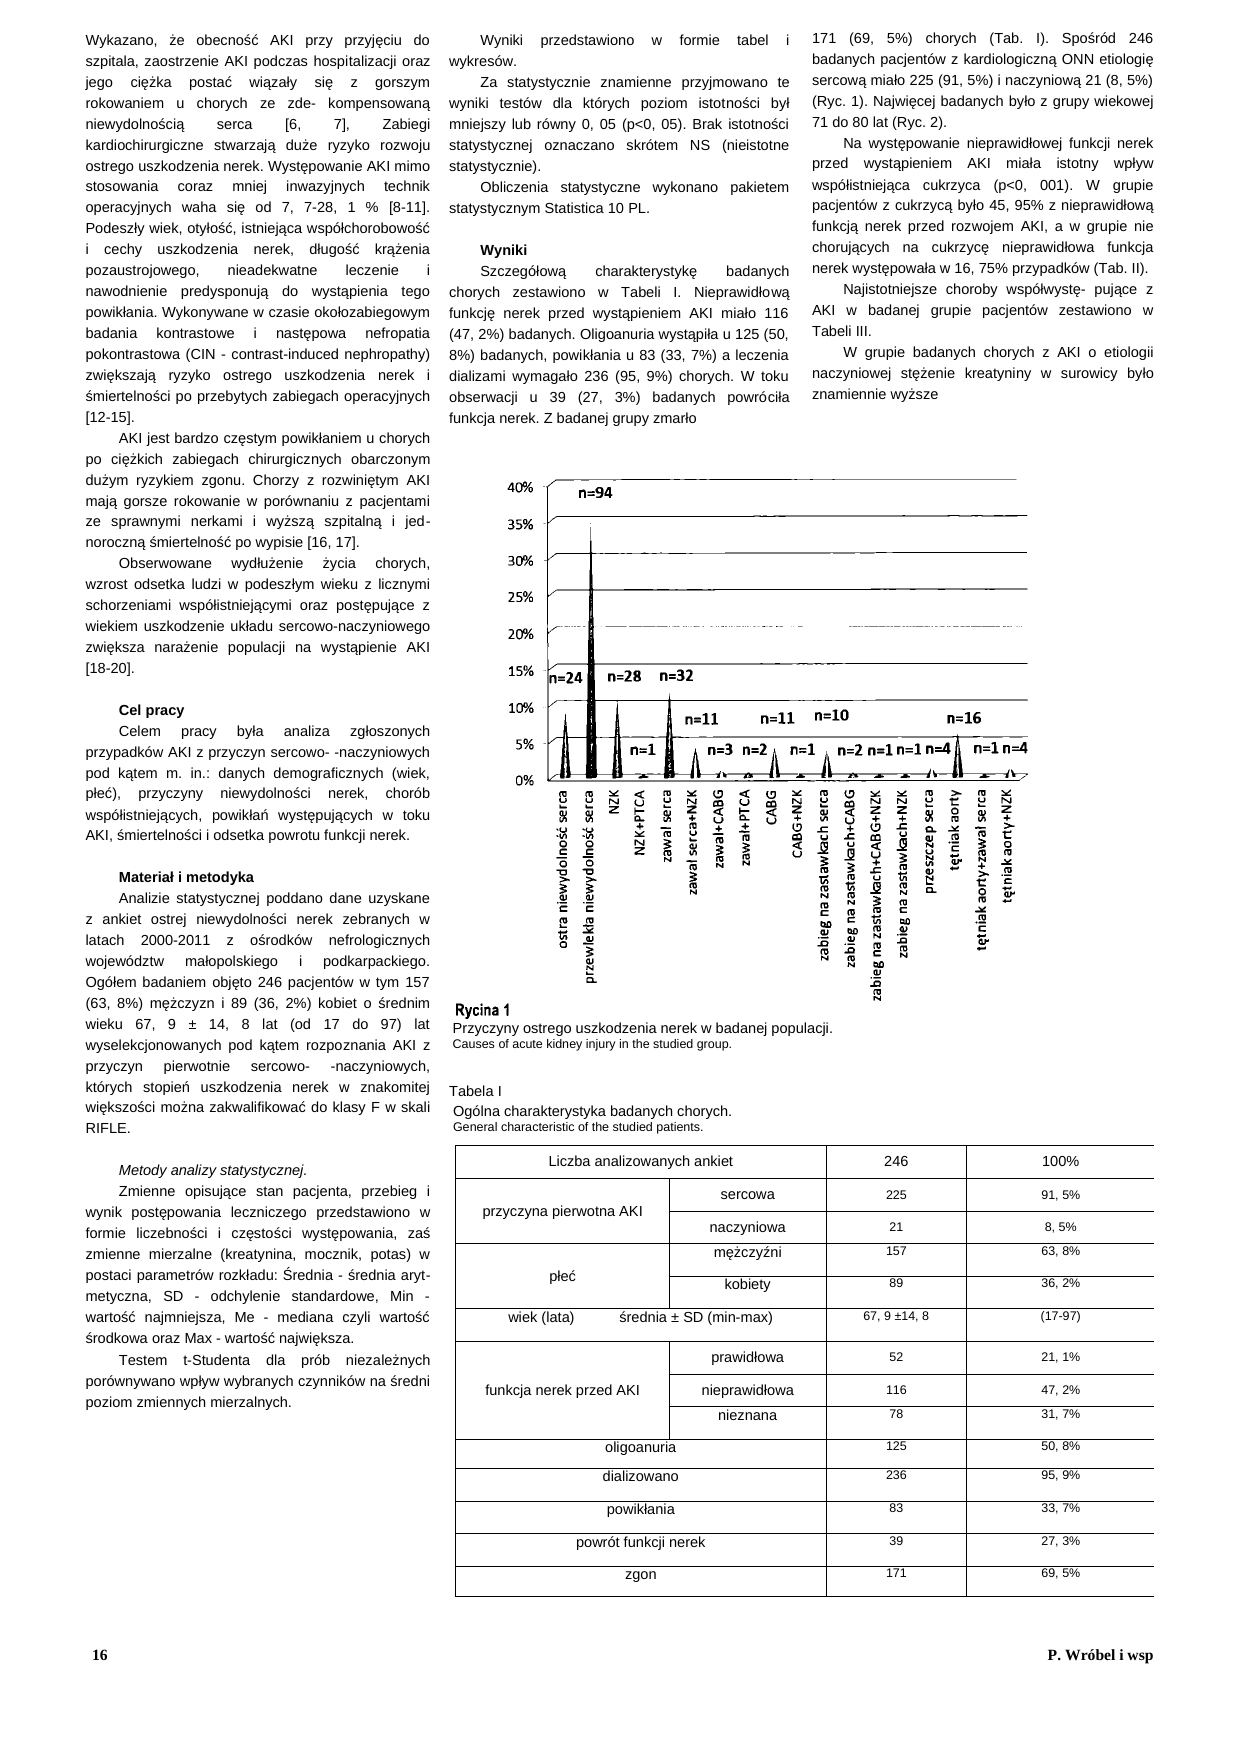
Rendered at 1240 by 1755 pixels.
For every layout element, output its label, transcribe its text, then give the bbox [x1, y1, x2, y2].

text Najistotniejsze choroby współwystę- pujące z AKI w badanej grupie pacjentów zestawiono w Tabeli III. [812, 281, 1154, 339]
table_cell wiek (lata) średnia ± SD (min-max) [456, 1309, 826, 1341]
table_cell 63, 8% [967, 1244, 1154, 1276]
table_cell 69, 5% [967, 1567, 1154, 1596]
text W grupie badanych chorych z AKI o etiologii naczyniowej stężenie kreatyni­ny w surowicy było znamiennie wyższe [812, 344, 1154, 402]
table_cell 89 [827, 1277, 966, 1308]
table_cell 125 [827, 1440, 966, 1468]
table_cell powrót funkcji nerek [456, 1534, 826, 1566]
text Metody analizy statystycznej. [85, 1162, 430, 1179]
subtitle Materiał i metodyka [85, 869, 430, 886]
table_cell 36, 2% [967, 1277, 1154, 1308]
table_cell dializowano [456, 1469, 826, 1501]
table_cell 116 [827, 1375, 966, 1406]
table_cell 67, 9 ±14, 8 [827, 1309, 966, 1341]
text Wyniki przedstawiono w formie tabel i wykresów. [449, 32, 789, 69]
table_cell 95, 9% [967, 1469, 1154, 1501]
table_cell 21 [827, 1212, 966, 1243]
text Obliczenia statystyczne wykonano pakietem statystycznym Statistica 10 PL. [449, 179, 789, 217]
subtitle Wyniki [449, 242, 789, 258]
table_cell mężczyźni [670, 1244, 826, 1276]
table_cell nieprawidłowa [670, 1375, 826, 1406]
text AKI jest bardzo częstym powikłaniem u chorych po ciężkich zabiegach chirurgicz­nych obarczonym dużym ryzykiem zgonu. Chorzy z rozwiniętym AKI mają gorsze rokowanie w porównaniu z pacjentami ze sprawnymi nerkami i wyższą szpitalną i jed­noroczną śmiertelność po wypisie [16, 17]. [85, 429, 430, 551]
table_cell przyczyna pierwotna AKI [456, 1179, 669, 1243]
text Obserwowane wydłużenie życia chorych, wzrost odsetka ludzi w podeszłym wieku z licznymi schorzeniami współistniejącymi oraz postępujące z wiekiem uszkodzenie układu sercowo-naczyniowego zwiększa narażenie populacji na wystąpienie AKI [18-20]. [85, 555, 430, 676]
table_cell oligoanuria [456, 1440, 826, 1468]
text 171 (69, 5%) chorych (Tab. I). Spośród 246 badanych pacjentów z kardiologiczną ONN etiologię sercową miało 225 (91, 5%) i naczyniową 21 (8, 5%) (Ryc. 1). Najwięcej badanych było z grupy wiekowej 71 do 80 lat (Ryc. 2). [812, 29, 1154, 130]
table_cell 47, 2% [967, 1375, 1154, 1406]
table_cell 52 [827, 1342, 966, 1374]
table_header 100% [967, 1146, 1154, 1178]
table_cell 236 [827, 1469, 966, 1501]
table_cell płeć [456, 1244, 669, 1308]
text General characteristic of the studied patients. [453, 1120, 739, 1134]
table_cell zgon [456, 1567, 826, 1596]
table_cell prawidłowa [670, 1342, 826, 1374]
text 16 [92, 1646, 112, 1664]
table_cell naczyniowa [670, 1212, 826, 1243]
table_cell nieznana [670, 1407, 826, 1439]
text Causes of acute kidney injury in the studied group. [452, 1036, 840, 1051]
text P. Wróbel i wsp [1037, 1646, 1153, 1663]
table_cell powikłania [456, 1502, 826, 1533]
table_cell 8, 5% [967, 1212, 1154, 1243]
text Wykazano, że obecność AKI przy przyjęciu do szpitala, zaostrzenie AKI podczas hospi­talizacji oraz jego ciężka postać wiązały się z gorszym rokowaniem u chorych ze zde- kompensowaną niewydolnością serca [6, 7], Zabiegi kardiochirurgiczne stwarzają duże ryzyko rozwoju ostrego uszkodzenia nerek. Występowanie AKI mimo stosowania coraz mniej inwazyjnych technik operacyj­nych waha się od 7, 7-28, 1 % [8-11]. Podeszły wiek, otyłość, istniejąca współchorobowość i cechy uszkodzenia nerek, długość krążenia pozaustrojowego, nieadekwatne leczenie i nawodnienie predysponują do wystąpienia tego powikłania. Wykonywane w czasie okołozabiegowym badania kontrastowe i następowa nefropatia pokontrastowa (CIN - contrast-induced nephropathy) zwięk­szają ryzyko ostrego uszkodzenia nerek i śmiertelności po przebytych zabiegach operacyjnych [12-15]. [85, 32, 430, 425]
text Szczegółową charakterystykę badanych chorych zestawiono w Tabeli I. Nieprawidło­wą funkcję nerek przed wystąpieniem AKI miało 116 (47, 2%) badanych. Oligoanuria wystąpiła u 125 (50, 8%) badanych, powi­kłania u 83 (33, 7%) a leczenia dializami wymagało 236 (95, 9%) chorych. W toku obserwacji u 39 (27, 3%) badanych powró­ciła funkcja nerek. Z badanej grupy zmarło [449, 263, 789, 426]
text Zmienne opisujące stan pacjenta, przebieg i wynik postępowania leczniczego przedstawiono w formie liczebności i często­ści występowania, zaś zmienne mierzalne (kreatynina, mocznik, potas) w postaci parametrów rozkładu: Średnia - średnia aryt­metyczna, SD - odchylenie standardowe, Min - wartość najmniejsza, Me - mediana czyli wartość środkowa oraz Max - wartość największa. [85, 1183, 430, 1347]
text Analizie statystycznej poddano dane uzyskane z ankiet ostrej niewydolności nerek zebranych w latach 2000-2011 z ośrodków nefrologicznych województw małopolskiego i podkarpackiego. Ogółem badaniem objęto 246 pacjentów w tym 157 (63, 8%) mężczyzn i 89 (36, 2%) kobiet o średnim wieku 67, 9 ± 14, 8 lat (od 17 do 97) lat wyselekcjonowanych pod kątem rozpo­znania AKI z przyczyn pierwotnie sercowo- -naczyniowych, których stopień uszkodzenia nerek w znakomitej większości można zakwalifikować do klasy F w skali RIFLE. [85, 890, 430, 1137]
table_cell 27, 3% [967, 1534, 1154, 1566]
text Testem t-Studenta dla prób nieza­leżnych porównywano wpływ wybranych czynników na średni poziom zmiennych mierzalnych. [85, 1351, 430, 1410]
table_header Liczba analizowanych ankiet [456, 1146, 826, 1178]
text Przyczyny ostrego uszkodzenia nerek w badanej populacji. [452, 1019, 840, 1036]
table_cell 31, 7% [967, 1407, 1154, 1439]
table_cell 39 [827, 1534, 966, 1566]
table_cell 157 [827, 1244, 966, 1276]
table_cell 33, 7% [967, 1502, 1154, 1533]
subtitle Cel pracy [85, 701, 430, 718]
text Celem pracy była analiza zgłoszonych przypadków AKI z przyczyn sercowo- -naczyniowych pod kątem m. in.: danych demograficznych (wiek, płeć), przyczyny niewydolności nerek, chorób współistnieją­cych, powikłań występujących w toku AKI, śmiertelności i odsetka powrotu funkcji nerek. [85, 722, 430, 844]
table_cell 225 [827, 1179, 966, 1211]
table_cell 78 [827, 1407, 966, 1439]
text Ogólna charakterystyka badanych chorych. [453, 1103, 739, 1120]
table_cell (17-97) [967, 1309, 1154, 1341]
table_cell 91, 5% [967, 1179, 1154, 1211]
text Na występowanie nieprawidłowej funkcji nerek przed wystąpieniem AKI miała istotny wpływ współistniejąca cukrzyca (p<0, 001). W grupie pacjentów z cukrzycą było 45, 95% z nieprawidłową funkcją nerek przed roz­wojem AKI, a w grupie nie chorujących na cukrzycę nieprawidłowa funkcja nerek wy­stępowała w 16, 75% przypadków (Tab. II). [812, 134, 1154, 277]
text Za statystycznie znamienne przyjmowa­no te wyniki testów dla których poziom istot­ności był mniejszy lub równy 0, 05 (p<0, 05). Brak istotności statystycznej oznaczano skrótem NS (nieistotne statystycznie). [449, 74, 789, 174]
table_cell funkcja nerek przed AKI [456, 1342, 669, 1439]
table_cell 83 [827, 1502, 966, 1533]
table_cell sercowa [670, 1179, 826, 1211]
table_cell 171 [827, 1567, 966, 1596]
table_header 246 [827, 1146, 966, 1178]
text Tabela I [449, 1083, 789, 1100]
table_cell 21, 1% [967, 1342, 1154, 1374]
table_cell kobiety [670, 1277, 826, 1308]
table_cell 50, 8% [967, 1440, 1154, 1468]
picture [456, 479, 1028, 1019]
